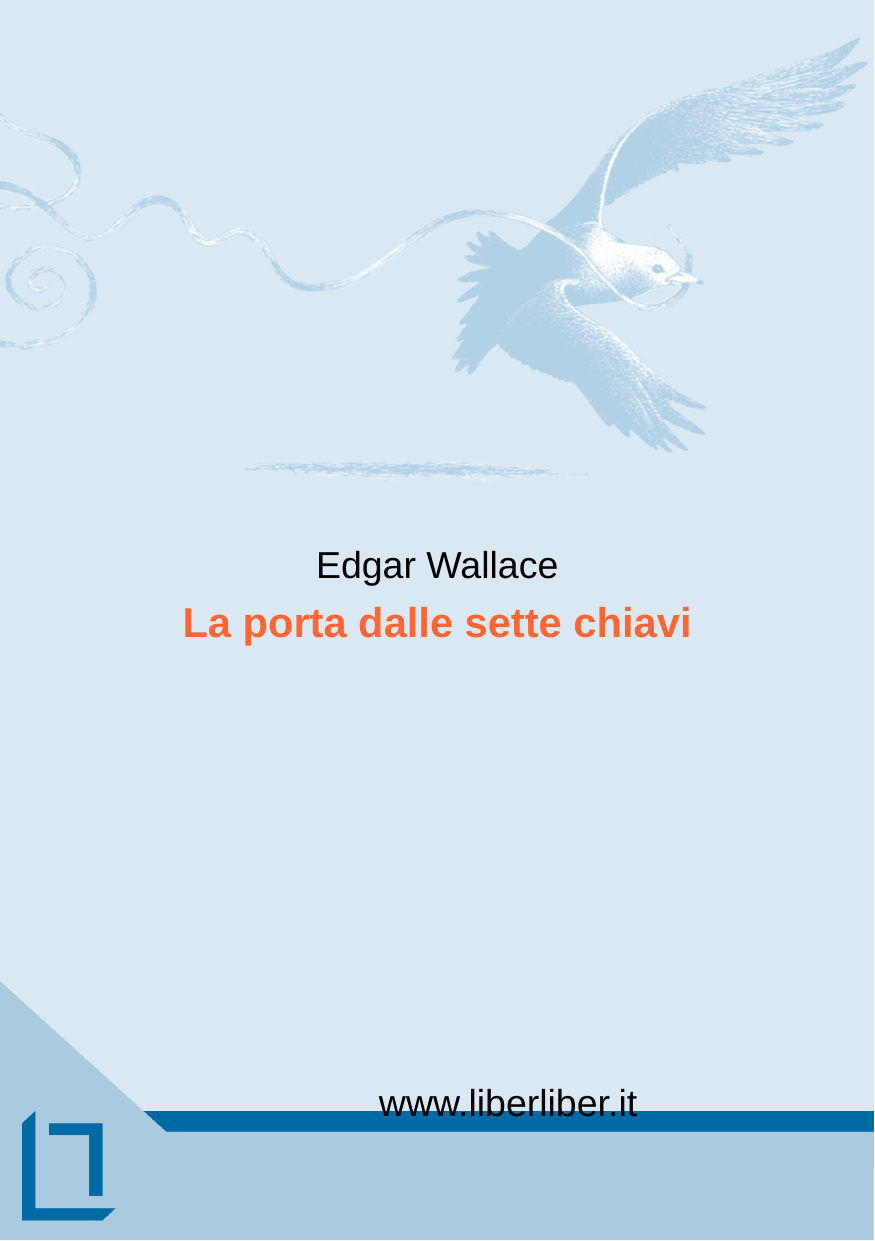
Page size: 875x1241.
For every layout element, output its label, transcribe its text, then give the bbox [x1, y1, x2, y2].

text www.liberliber.it [331, 1081, 685, 1124]
text La porta dalle sette chiavi [94, 598, 779, 646]
text Edgar Wallace [94, 543, 779, 586]
picture [0, 0, 874, 1241]
